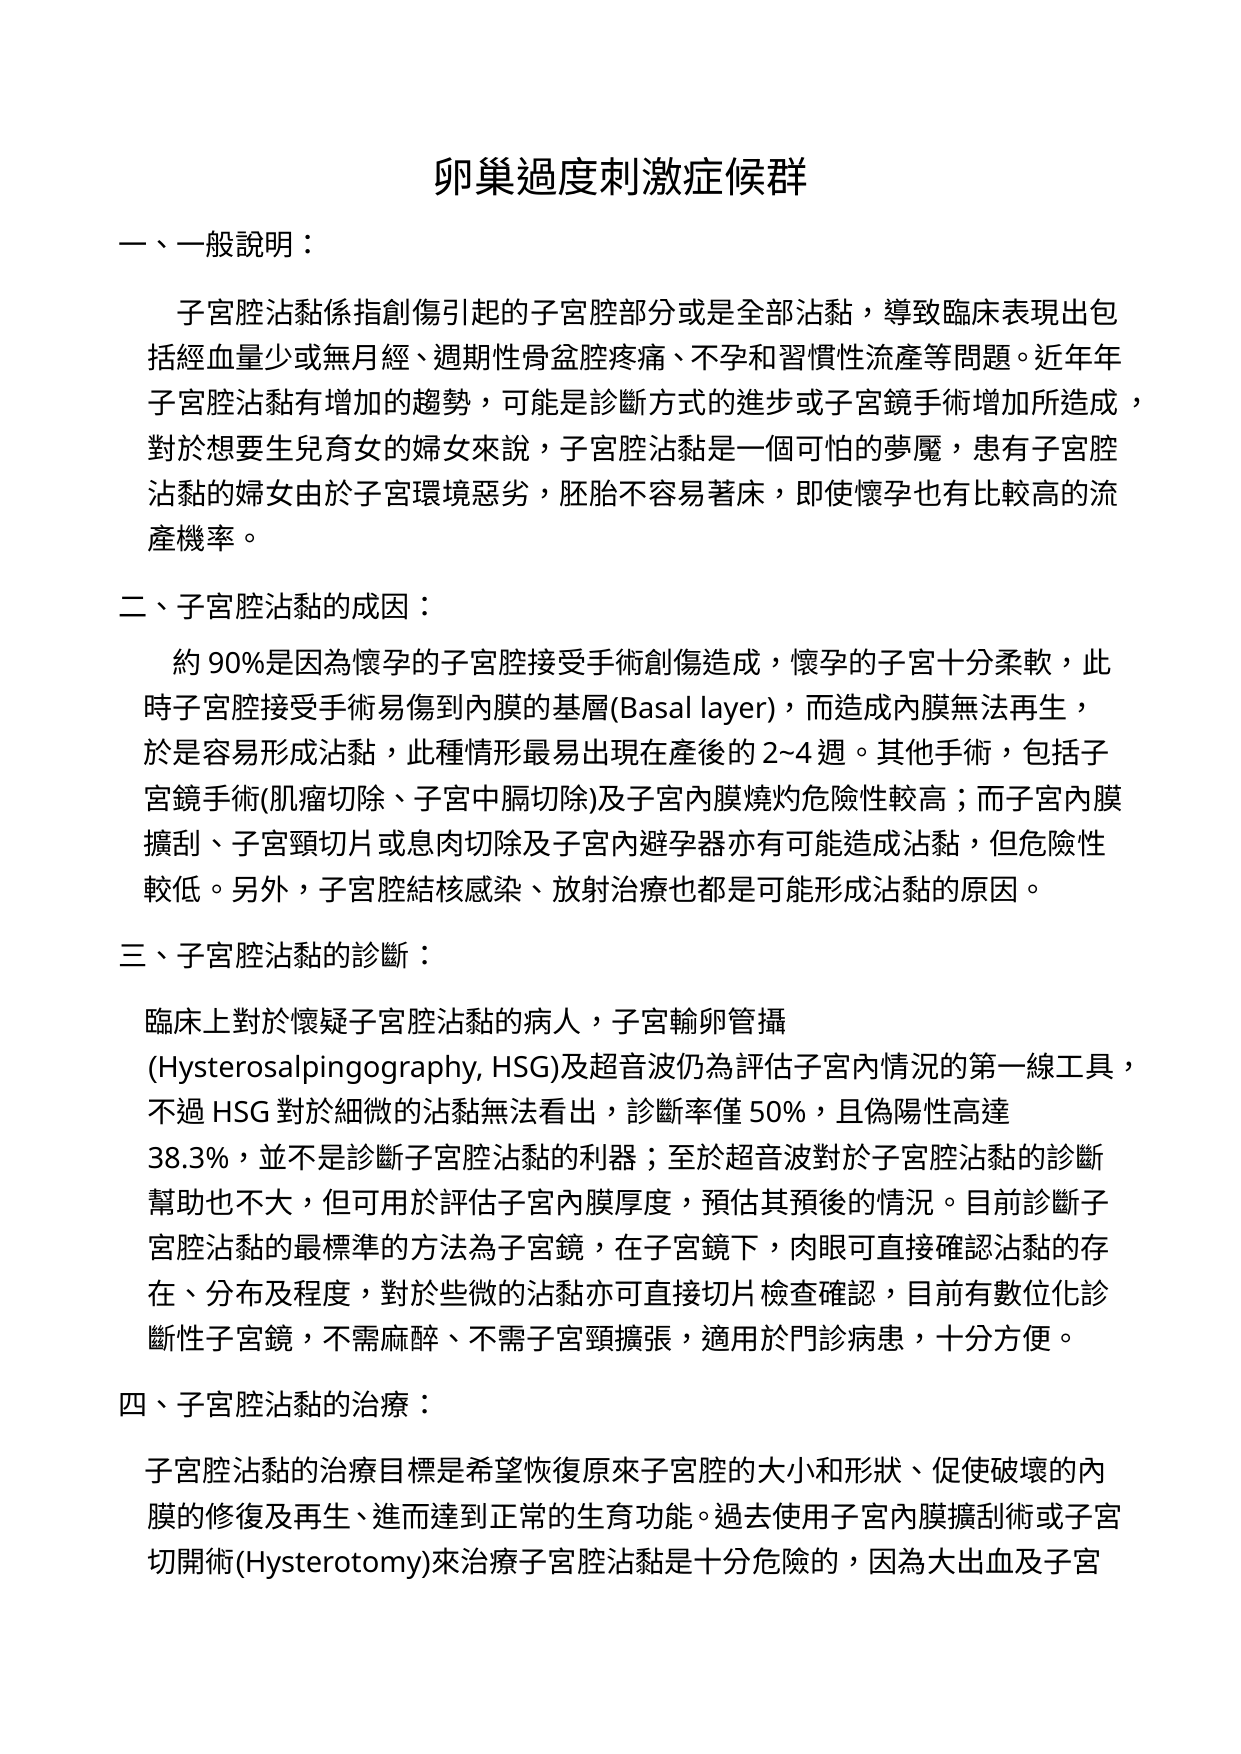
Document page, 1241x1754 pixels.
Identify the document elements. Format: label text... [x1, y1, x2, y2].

text 四、子宮腔沾黏的治療： [118, 1380, 1122, 1426]
text 卵巢過度刺激症候群 [118, 129, 1122, 220]
text 約90%是因為懷孕的子宮腔接受手術創傷造成，懷孕的子宮十分柔軟，此時子宮腔接受手術易傷到內膜的基層(Basal layer)，而造成內膜無法再生，於是容易形成沾黏，此種情形最易出現在產後的2~4週。其他手術，包括子宮鏡手術(肌瘤切除、子宮中膈切除)及子宮內膜燒灼危險性較高；而子宮內膜擴刮、子宮頸切片或息肉切除及子宮內避孕器亦有可能造成沾黏，但危險性較低。另外，子宮腔結核感染、放射治療也都是可能形成沾黏的原因。 [143, 638, 1122, 910]
text 二、子宮腔沾黏的成因： [118, 582, 1122, 628]
text 三、子宮腔沾黏的診斷： [118, 931, 1122, 976]
text 子宮腔沾黏的治療目標是希望恢復原來子宮腔的大小和形狀、促使破壞的內膜的修復及再生、進而達到正常的生育功能。過去使用子宮內膜擴刮術或子宮切開術(Hysterotomy)來治療子宮腔沾黏是十分危險的，因為大出血及子宮 [118, 1446, 1122, 1582]
text 子宮腔沾黏係指創傷引起的子宮腔部分或是全部沾黏，導致臨床表現出包括經血量少或無月經、週期性骨盆腔疼痛、不孕和習慣性流產等問題。近年年子宮腔沾黏有增加的趨勢，可能是診斷方式的進步或子宮鏡手術增加所造成，對於想要生兒育女的婦女來說，子宮腔沾黏是一個可怕的夢魘，患有子宮腔沾黏的婦女由於子宮環境惡劣，胚胎不容易著床，即使懷孕也有比較高的流產機率。 [147, 288, 1122, 560]
text 臨床上對於懷疑子宮腔沾黏的病人，子宮輸卵管攝(Hysterosalpingography, HSG)及超音波仍為評估子宮內情況的第一線工具，不過HSG對於細微的沾黏無法看出，診斷率僅50%，且偽陽性高達38.3%，並不是診斷子宮腔沾黏的利器；至於超音波對於子宮腔沾黏的診斷幫助也不大，但可用於評估子宮內膜厚度，預估其預後的情況。目前診斷子宮腔沾黏的最標準的方法為子宮鏡，在子宮鏡下，肉眼可直接確認沾黏的存在、分布及程度，對於些微的沾黏亦可直接切片檢查確認，目前有數位化診斷性子宮鏡，不需麻醉、不需子宮頸擴張，適用於門診病患，十分方便。 [118, 997, 1122, 1359]
text 一、一般說明： [118, 220, 1122, 265]
